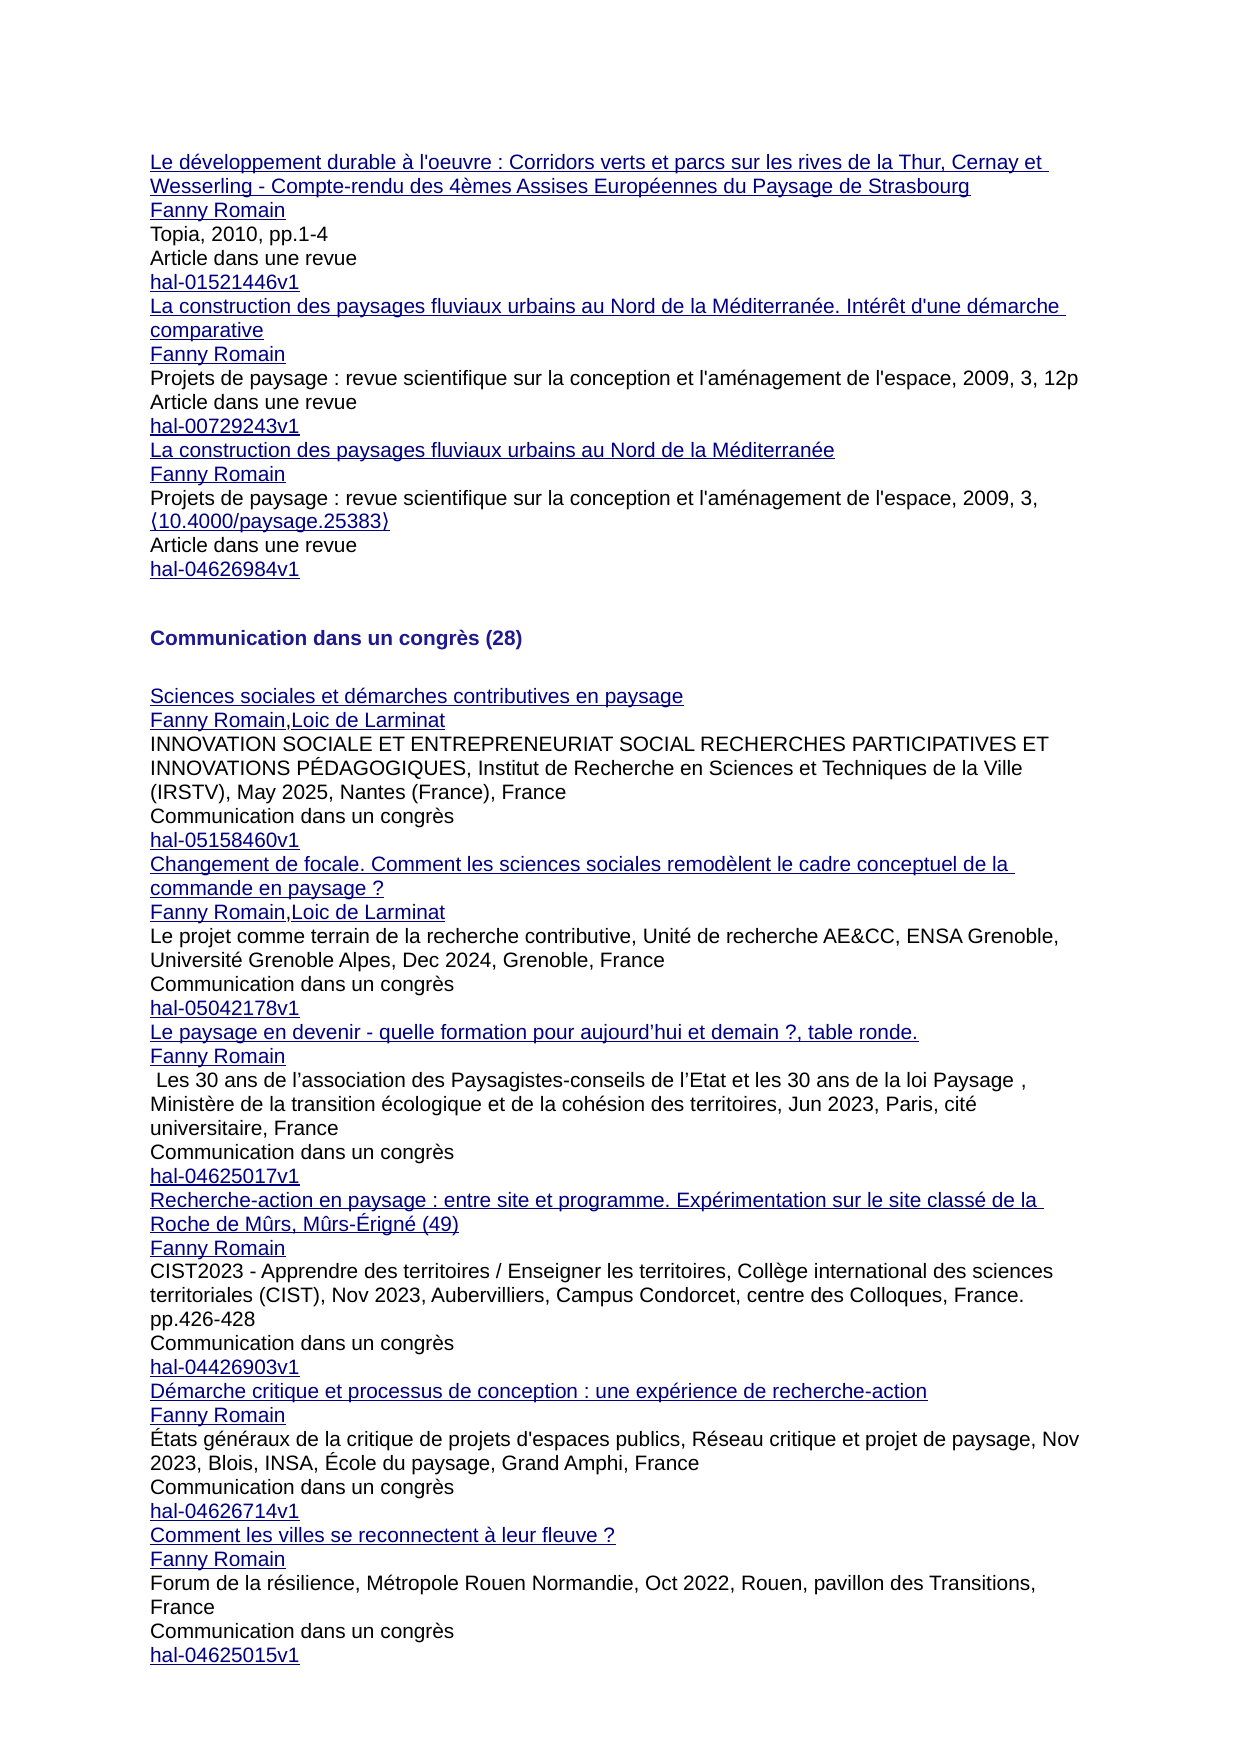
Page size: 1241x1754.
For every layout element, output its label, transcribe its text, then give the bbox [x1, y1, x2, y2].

table_cell Recherche-action en paysage : entre site et programme. Expérimentation sur le site classé de la Roche de Mûrs, Mûrs-Érigné (49) Fanny Romain CIST2023 - Apprendre des territoires / Enseigner les territoires, Collège international des sciences territoriales (CIST), Nov 2023, Aubervilliers, Campus Condorcet, centre des Colloques, France. pp.426-428 Communication dans un congrès hal-04426903v1 [150, 1188, 1090, 1379]
table_cell Démarche critique et processus de conception : une expérience de recherche-action Fanny Romain États généraux de la critique de projets d'espaces publics, Réseau critique et projet de paysage, Nov 2023, Blois, INSA, École du paysage, Grand Amphi, France Communication dans un congrès hal-04626714v1 [150, 1379, 1090, 1523]
table_cell Changement de focale. Comment les sciences sociales remodèlent le cadre conceptuel de la commande en paysage ? Fanny Romain,Loic de Larminat Le projet comme terrain de la recherche contributive, Unité de recherche AE&CC, ENSA Grenoble, Université Grenoble Alpes, Dec 2024, Grenoble, France Communication dans un congrès hal-05042178v1 [150, 852, 1090, 1020]
table_cell La construction des paysages fluviaux urbains au Nord de la Méditerranée. Intérêt d'une démarche comparative Fanny Romain Projets de paysage : revue scientifique sur la conception et l'aménagement de l'espace, 2009, 3, 12p Article dans une revue hal-00729243v1 [150, 294, 1090, 437]
subtitle Communication dans un congrès (28) [150, 626, 1090, 650]
table_cell Le développement durable à l'oeuvre : Corridors verts et parcs sur les rives de la Thur, Cernay et Wesserling - Compte-rendu des 4èmes Assises Européennes du Paysage de Strasbourg Fanny Romain Topia, 2010, pp.1-4 Article dans une revue hal-01521446v1 [150, 150, 1090, 294]
table_header Sciences sociales et démarches contributives en paysage Fanny Romain,Loic de Larminat INNOVATION SOCIALE ET ENTREPRENEURIAT SOCIAL RECHERCHES PARTICIPATIVES ET INNOVATIONS PÉDAGOGIQUES, Institut de Recherche en Sciences et Techniques de la Ville (IRSTV), May 2025, Nantes (France), France Communication dans un congrès hal-05158460v1 [150, 684, 1090, 852]
table_cell Le paysage en devenir - quelle formation pour aujourd’hui et demain ?, table ronde. Fanny Romain Les 30 ans de l’association des Paysagistes-conseils de l’Etat et les 30 ans de la loi Paysage , Ministère de la transition écologique et de la cohésion des territoires, Jun 2023, Paris, cité universitaire, France Communication dans un congrès hal-04625017v1 [150, 1020, 1090, 1187]
table_cell La construction des paysages fluviaux urbains au Nord de la Méditerranée Fanny Romain Projets de paysage : revue scientifique sur la conception et l'aménagement de l'espace, 2009, 3, ⟨10.4000/paysage.25383⟩ Article dans une revue hal-04626984v1 [150, 438, 1090, 581]
table_cell Comment les villes se reconnectent à leur fleuve ? Fanny Romain Forum de la résilience, Métropole Rouen Normandie, Oct 2022, Rouen, pavillon des Transitions, France Communication dans un congrès hal-04625015v1 [150, 1523, 1090, 1667]
